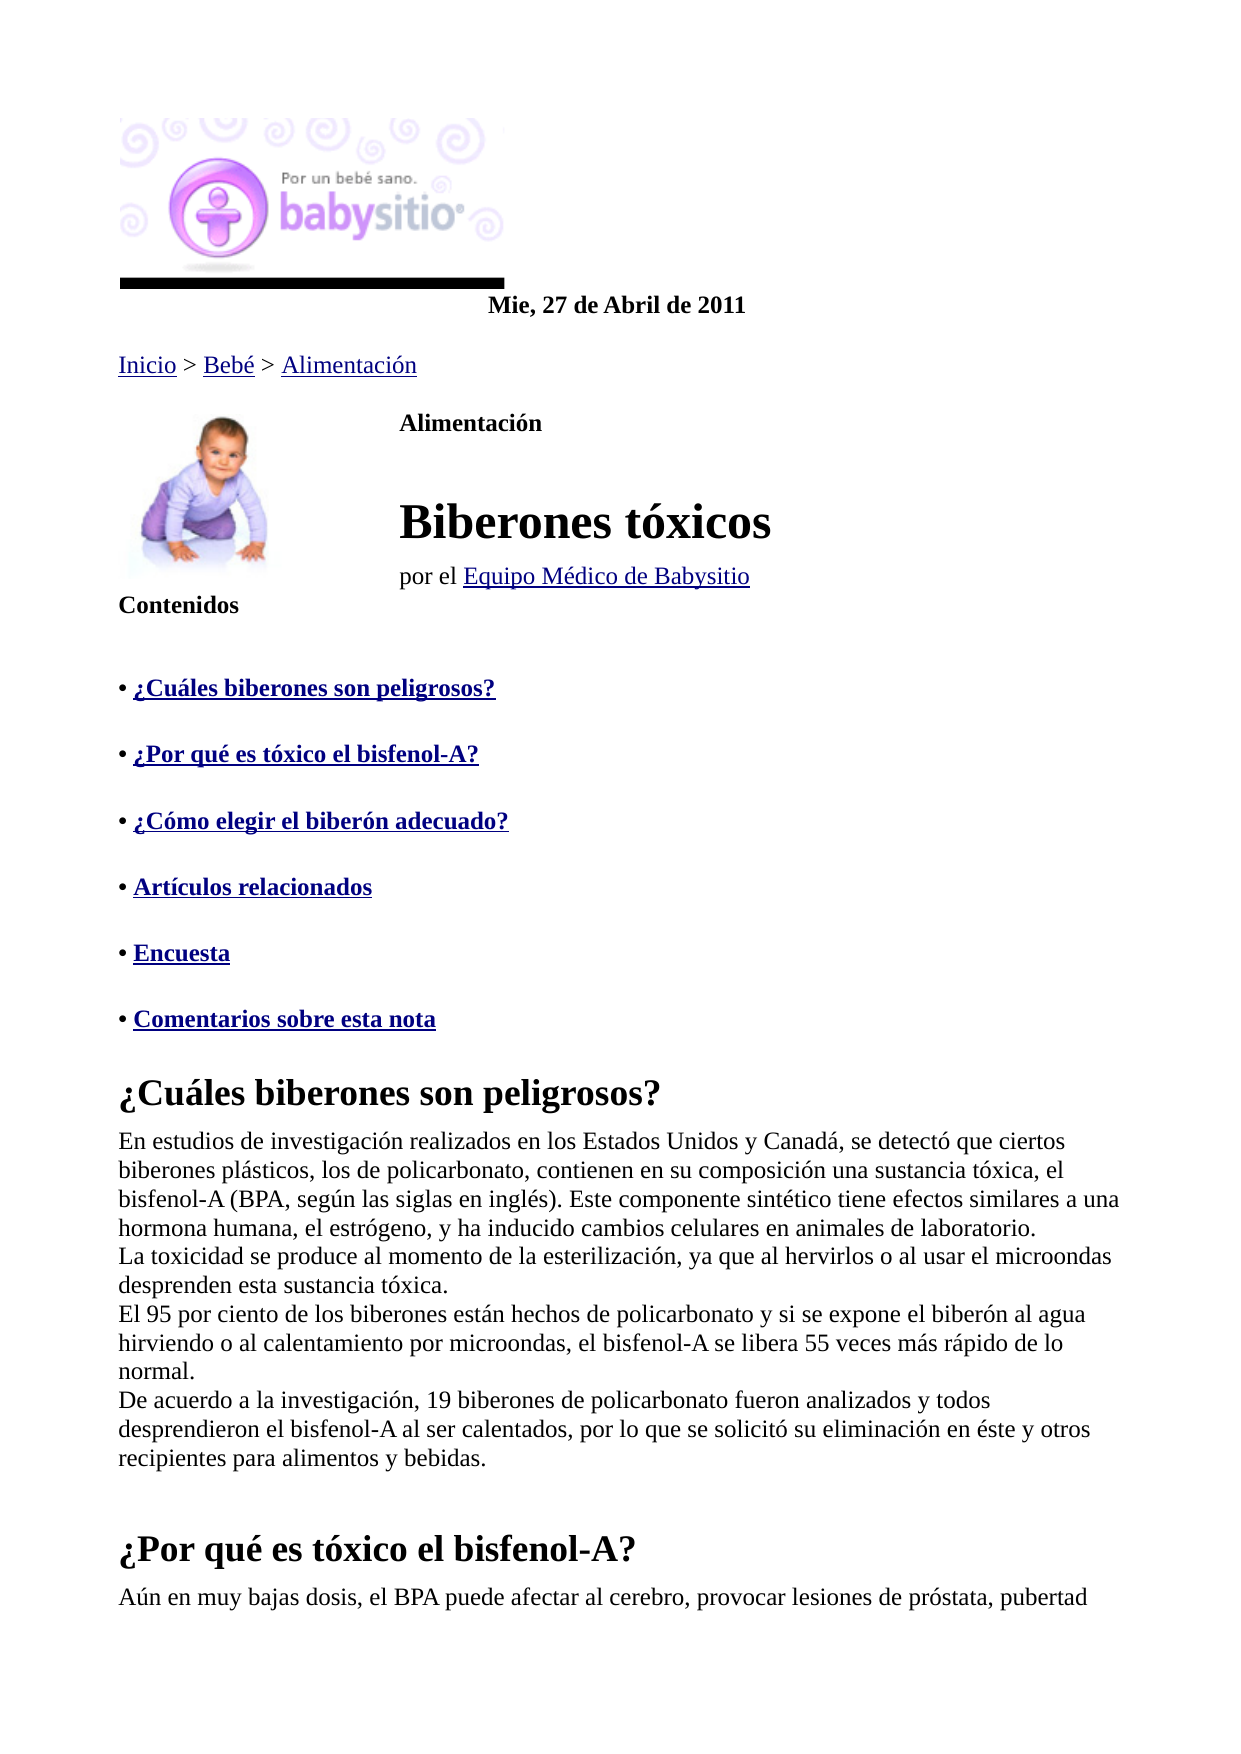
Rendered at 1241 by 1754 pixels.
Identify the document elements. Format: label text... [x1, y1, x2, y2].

text Aún en muy bajas dosis, el BPA puede afectar al cerebro, provocar lesiones de próstata, pubertad [118, 1582, 1122, 1610]
subtitle ¿Cuáles biberones son peligrosos? [118, 1071, 1122, 1114]
table_header Alimentación Biberones tóxicos por el Equipo Médico de Babysitio [399, 408, 1122, 590]
subtitle • ¿Cómo elegir el biberón adecuado? [118, 806, 1122, 834]
text Mie, 27 de Abril de 2011 [118, 291, 1122, 319]
subtitle • Artículos relacionados [118, 872, 1122, 901]
subtitle • ¿Por qué es tóxico el bisfenol-A? [118, 739, 1122, 768]
picture [120, 118, 505, 289]
table_header Inicio > Bebé > Alimentación [118, 351, 1122, 379]
subtitle • Comentarios sobre esta nota [118, 1004, 1122, 1033]
picture [118, 414, 290, 579]
subtitle ¿Por qué es tóxico el bisfenol-A? [118, 1526, 1122, 1569]
text Contenidos [118, 590, 1122, 619]
table_header [118, 408, 399, 590]
subtitle • Encuesta [118, 938, 1122, 967]
subtitle • ¿Cuáles biberones son peligrosos? [118, 673, 1122, 702]
text En estudios de investigación realizados en los Estados Unidos y Canadá, se detectó que ciertos biberones plásticos, los de policarbonato, contienen en su composición una sustancia tóxica, el bisfenol-A (BPA, según las siglas en inglés). Este componente sintético tiene efectos similares a una hormona humana, el estrógeno, y ha inducido cambios celulares en animales de laboratorio. La toxicidad se produce al momento de la esterilización, ya que al hervirlos o al usar el microondas desprenden esta sustancia tóxica. El 95 por ciento de los biberones están hechos de policarbonato y si se expone el biberón al agua hirviendo o al calentamiento por microondas, el bisfenol-A se libera 55 veces más rápido de lo normal. De acuerdo a la investigación, 19 biberones de policarbonato fueron analizados y todos desprendieron el bisfenol-A al ser calentados, por lo que se solicitó su eliminación en éste y otros recipientes para alimentos y bebidas. [118, 1126, 1122, 1471]
